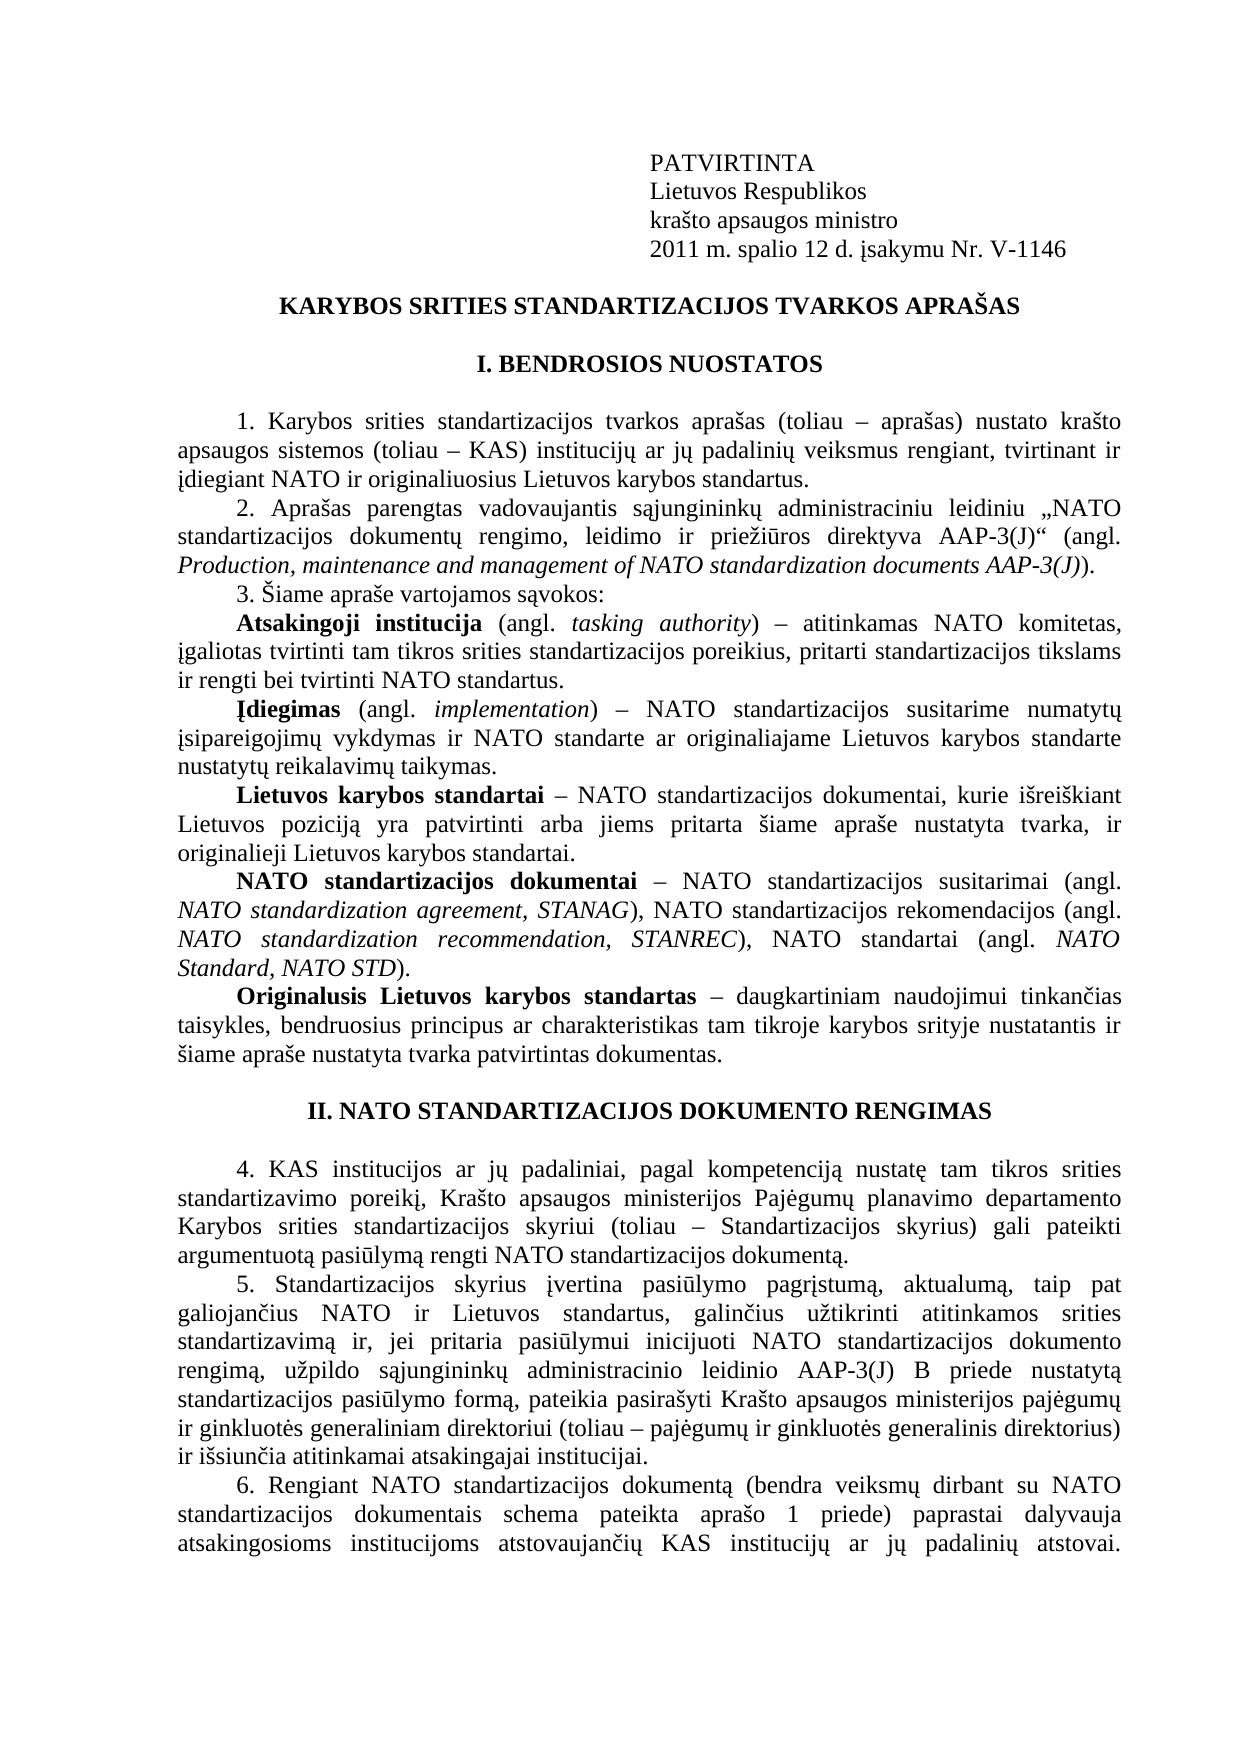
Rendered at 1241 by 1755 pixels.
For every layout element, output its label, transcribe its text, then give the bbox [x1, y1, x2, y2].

text PATVIRTINTA [649, 148, 1122, 176]
text Lietuvos Respublikos [649, 176, 1122, 205]
text Lietuvos karybos standartai – NATO standartizacijos dokumentai, kurie išreiškiant Lietuvos poziciją yra patvirtinti arba jiems pritarta šiame apraše nustatyta tvarka, ir originalieji Lietuvos karybos standartai. [177, 780, 1122, 866]
text Atsakingoji institucija (angl. tasking authority) – atitinkamas NATO komitetas, įgaliotas tvirtinti tam tikros srities standartizacijos poreikius, pritarti standartizacijos tikslams ir rengti bei tvirtinti NATO standartus. [177, 608, 1122, 694]
text 1. Karybos srities standartizacijos tvarkos aprašas (toliau – aprašas) nustato krašto apsaugos sistemos (toliau – KAS) institucijų ar jų padalinių veiksmus rengiant, tvirtinant ir įdiegiant NATO ir originaliuosius Lietuvos karybos standartus. [177, 406, 1122, 493]
text 2011 m. spalio 12 d. įsakymu Nr. V-1146 [649, 234, 1122, 263]
text Įdiegimas (angl. implementation) – NATO standartizacijos susitarime numatytų įsipareigojimų vykdymas ir NATO standarte ar originaliajame Lietuvos karybos standarte nustatytų reikalavimų taikymas. [177, 694, 1122, 780]
text Originalusis Lietuvos karybos standartas – daugkartiniam naudojimui tinkančias taisykles, bendruosius principus ar charakteristikas tam tikroje karybos srityje nustatantis ir šiame apraše nustatyta tvarka patvirtintas dokumentas. [177, 981, 1122, 1068]
text NATO standartizacijos dokumentai – NATO standartizacijos susitarimai (angl. NATO standardization agreement, STANAG), NATO standartizacijos rekomendacijos (angl. NATO standardization recommendation, STANREC), NATO standartai (angl. NATO Standard, NATO STD). [177, 866, 1122, 981]
text 4. KAS institucijos ar jų padaliniai, pagal kompetenciją nustatę tam tikros srities standartizavimo poreikį, Krašto apsaugos ministerijos Pajėgumų planavimo departamento Karybos srities standartizacijos skyriui (toliau – Standartizacijos skyrius) gali pateikti argumentuotą pasiūlymą rengti NATO standartizacijos dokumentą. [177, 1154, 1122, 1269]
text KARYBOS SRITIES STANDARTIZACIJOS TVARKOS APRAŠAS [177, 291, 1122, 320]
text 3. Šiame apraše vartojamos sąvokos: [177, 579, 1122, 608]
text II. NATO STANDARTIZACIJOS DOKUMENTO RENGIMAS [177, 1096, 1122, 1125]
text I. BENDROSIOS NUOSTATOS [177, 349, 1122, 378]
text 5. Standartizacijos skyrius įvertina pasiūlymo pagrįstumą, aktualumą, taip pat galiojančius NATO ir Lietuvos standartus, galinčius užtikrinti atitinkamos srities standartizavimą ir, jei pritaria pasiūlymui inicijuoti NATO standartizacijos dokumento rengimą, užpildo sąjungininkų administracinio leidinio AAP-3(J) B priede nustatytą standartizacijos pasiūlymo formą, pateikia pasirašyti Krašto apsaugos ministerijos pajėgumų ir ginkluotės generaliniam direktoriui (toliau – pajėgumų ir ginkluotės generalinis direktorius) ir išsiunčia atitinkamai atsakingajai institucijai. [177, 1269, 1122, 1470]
text krašto apsaugos ministro [649, 205, 1122, 234]
text 6. Rengiant NATO standartizacijos dokumentą (bendra veiksmų dirbant su NATO standartizacijos dokumentais schema pateikta aprašo 1 priede) paprastai dalyvauja atsakingosioms institucijoms atstovaujančių KAS institucijų ar jų padalinių atstovai. [177, 1470, 1122, 1556]
text 2. Aprašas parengtas vadovaujantis sąjungininkų administraciniu leidiniu „NATO standartizacijos dokumentų rengimo, leidimo ir priežiūros direktyva AAP-3(J)“ (angl. Production, maintenance and management of NATO standardization documents AAP-3(J)). [177, 493, 1122, 579]
